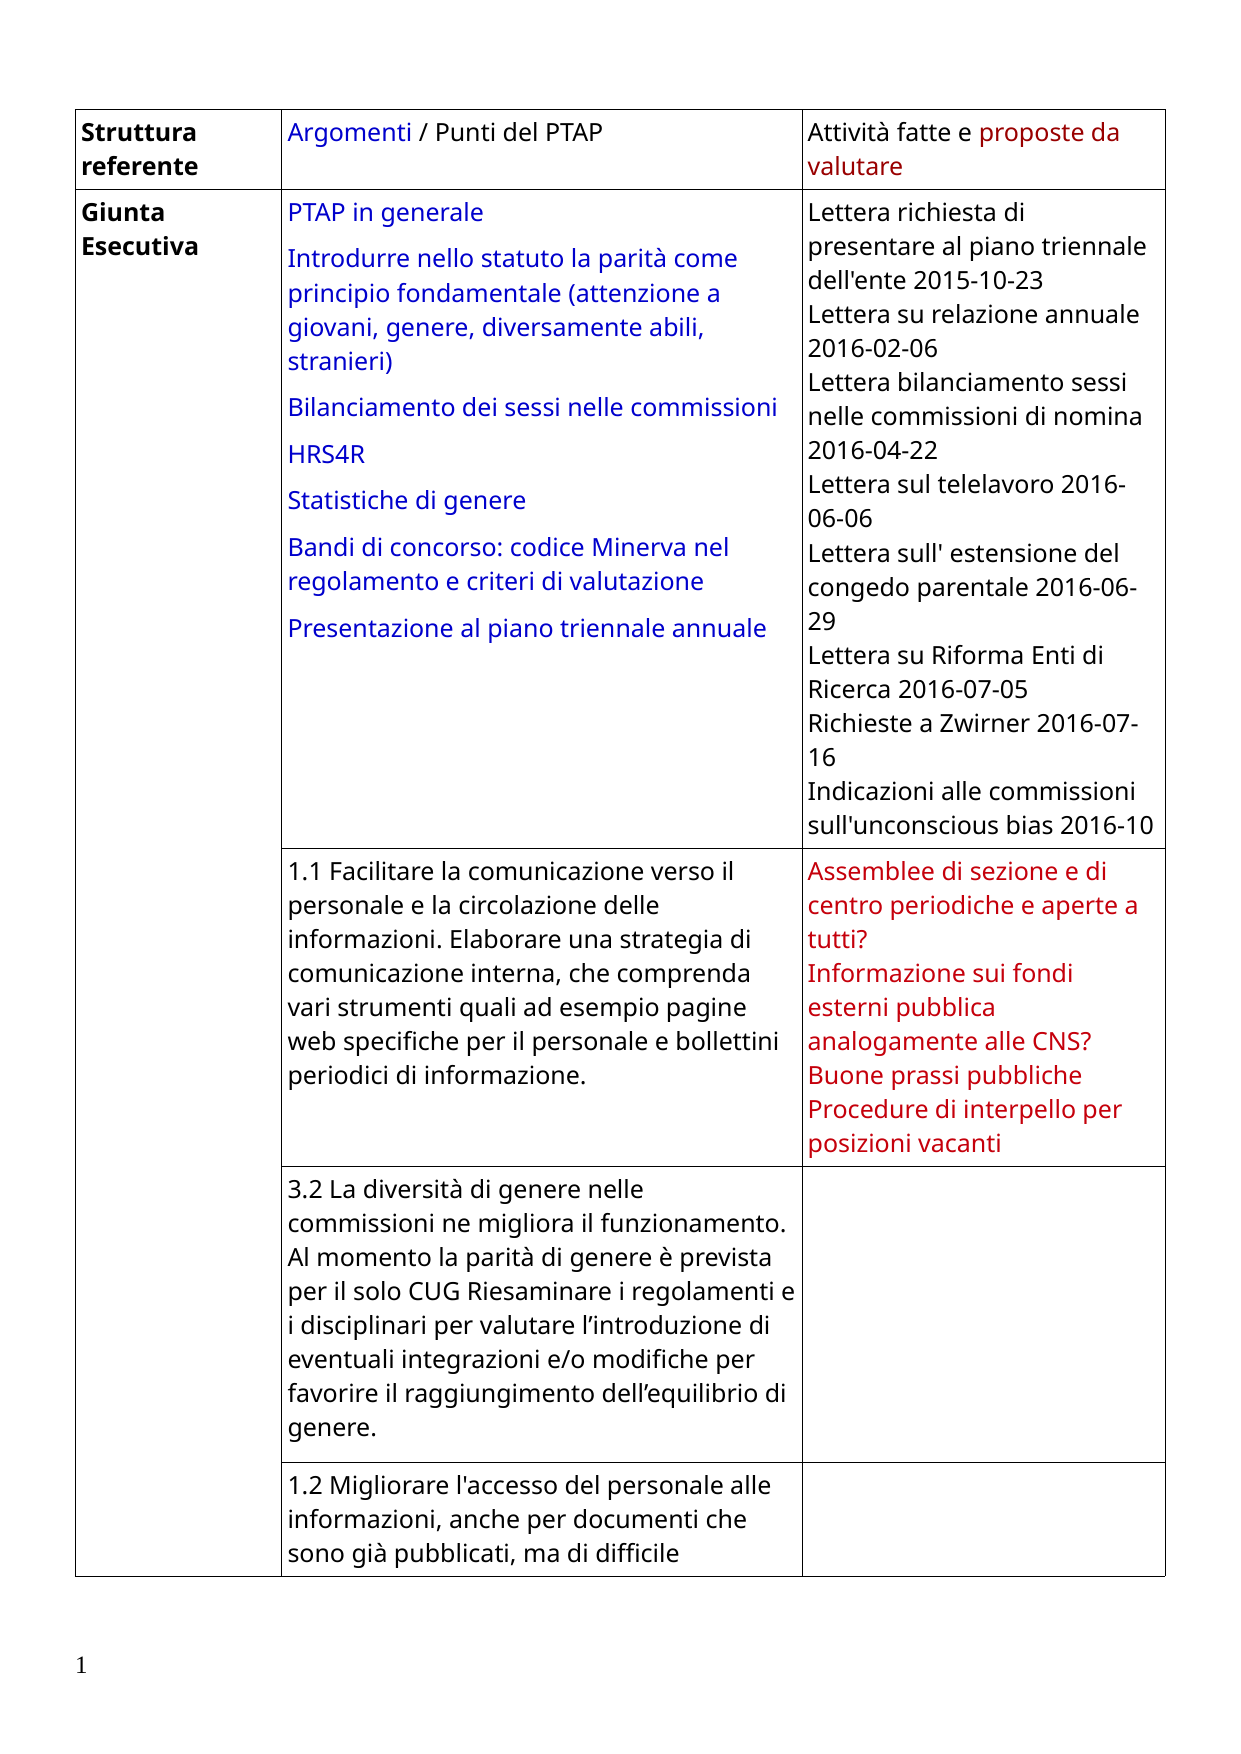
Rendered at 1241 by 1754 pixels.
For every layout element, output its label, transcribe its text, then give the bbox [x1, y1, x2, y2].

table_header Argomenti / Punti del PTAP [282, 110, 802, 189]
table_cell [803, 1167, 1165, 1462]
table_header Struttura referente [76, 110, 281, 189]
table_cell 3.2 La diversità di genere nelle commissioni ne migliora il funzionamento. Al momento la parità di genere è prevista per il solo CUG Riesaminare i regolamenti e i disciplinari per valutare l’introduzione di eventuali integrazioni e/o modifiche per favorire il raggiungimento dell’equilibrio di genere. [282, 1167, 802, 1462]
table_cell Assemblee di sezione e di centro periodiche e aperte a tutti? Informazione sui fondi esterni pubblica analogamente alle CNS? Buone prassi pubbliche Procedure di interpello per posizioni vacanti [803, 849, 1165, 1166]
table_cell Lettera richiesta di presentare al piano triennale dell'ente 2015-10-23 Lettera su relazione annuale 2016-02-06 Lettera bilanciamento sessi nelle commissioni di nomina 2016-04-22 Lettera sul telelavoro 2016-06-06 Lettera sull' estensione del congedo parentale 2016-06-29 Lettera su Riforma Enti di Ricerca 2016-07-05 Richieste a Zwirner 2016-07-16 Indicazioni alle commissioni sull'unconscious bias 2016-10 [803, 190, 1165, 847]
table_cell Giunta Esecutiva [76, 190, 281, 1576]
table_cell PTAP in generale Introdurre nello statuto la parità come principio fondamentale (attenzione a giovani, genere, diversamente abili, stranieri) Bilanciamento dei sessi nelle commissioni HRS4R Statistiche di genere Bandi di concorso: codice Minerva nel regolamento e criteri di valutazione Presentazione al piano triennale annuale [282, 190, 802, 847]
table_header Attività fatte e proposte da valutare [803, 110, 1165, 189]
table_cell 1.1 Facilitare la comunicazione verso il personale e la circolazione delle informazioni. Elaborare una strategia di comunicazione interna, che comprenda vari strumenti quali ad esempio pagine web specifiche per il personale e bollettini periodici di informazione. [282, 849, 802, 1166]
table_cell [803, 1463, 1165, 1576]
table_cell 1.2 Migliorare l'accesso del personale alle informazioni, anche per documenti che sono già pubblicati, ma di difficile [282, 1463, 802, 1576]
